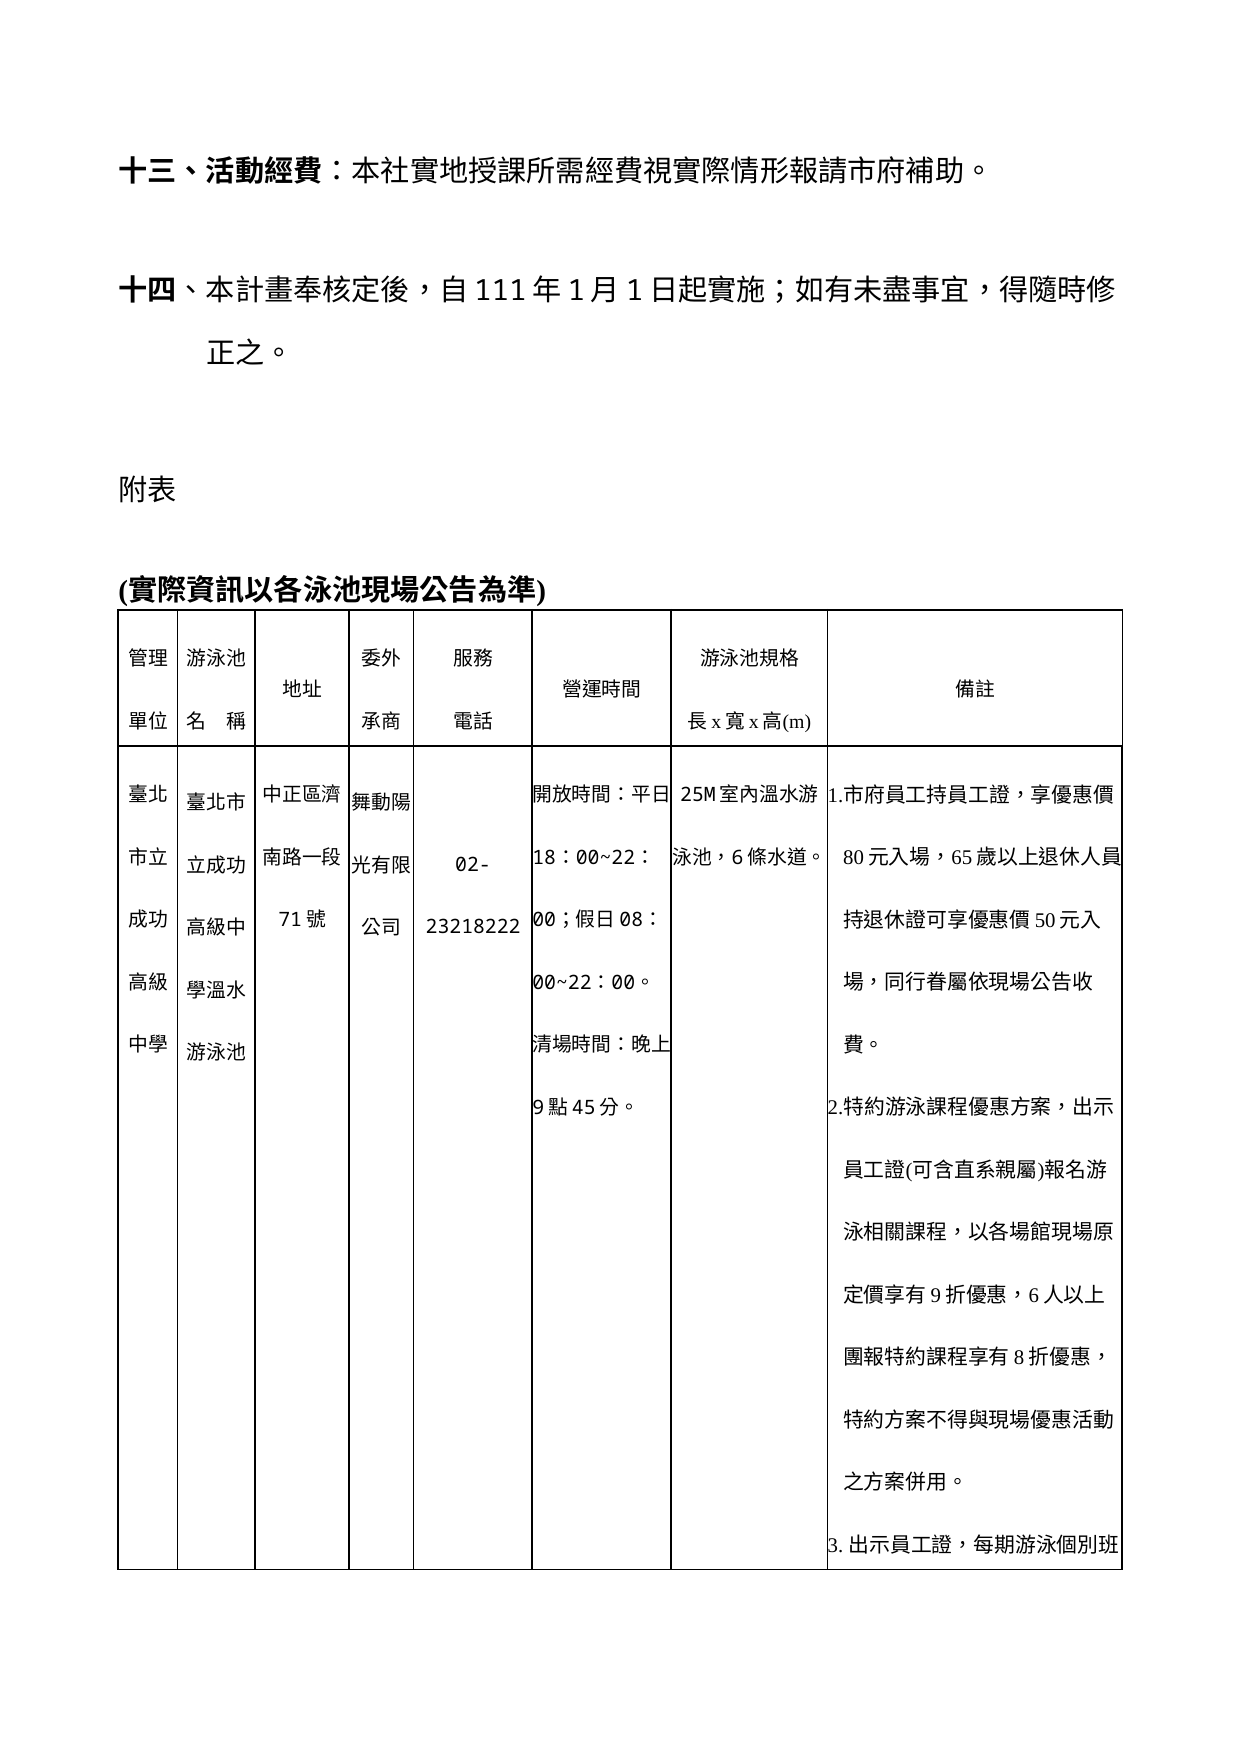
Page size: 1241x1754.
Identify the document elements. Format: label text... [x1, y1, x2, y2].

table_cell 中正區濟南路一段71號 [256, 747, 348, 1569]
table_header 游泳池規格 長x寬x高(m) [672, 611, 827, 745]
table_header 服務 電話 [414, 611, 531, 745]
table_header 游泳池 名 稱 [178, 611, 254, 745]
table_cell 開放時間：平日18：00~22：00；假日08：00~22：00。清場時間：晚上9點45分。 [533, 747, 670, 1569]
table_cell 25M室內溫水游泳池，6條水道。 [672, 747, 827, 1569]
table_cell 臺北市立成功高級中學 [119, 747, 177, 1569]
table_cell 臺北市立成功高級中學溫水游泳池 [178, 747, 254, 1569]
table_header 地址 [256, 611, 348, 745]
table_cell 舞動陽光有限公司 [350, 747, 413, 1569]
table_cell 1.市府員工持員工證，享優惠價80元入場，65歲以上退休人員持退休證可享優惠價50元入場，同行眷屬依現場公告收費。 2.特約游泳課程優惠方案，出示員工證(可含直系親屬)報名游泳相關課程，以各場館現場原定價享有9折優惠，6人以上團報特約課程享有8折優惠，特約方案不得與現場優惠活動之方案併用。 3. 出示員工證，每期游泳個別班 [828, 747, 1121, 1569]
text 十三、活動經費：本社實地授課所需經費視實際情形報請市府補助。 [118, 127, 1122, 189]
text 十四、本計畫奉核定後，自111年1月1日起實施；如有未盡事宜，得隨時修正之。 [118, 246, 1122, 371]
table_header 備註 [828, 611, 1122, 745]
table_header 營運時間 [533, 611, 670, 745]
table_header 管理 單位 [119, 611, 177, 745]
text (實際資訊以各泳池現場公告為準) [118, 546, 1122, 609]
text 附表 [118, 446, 1122, 509]
table_header 委外 承商 [350, 611, 413, 745]
table_cell 02-23218222 [414, 747, 531, 1569]
